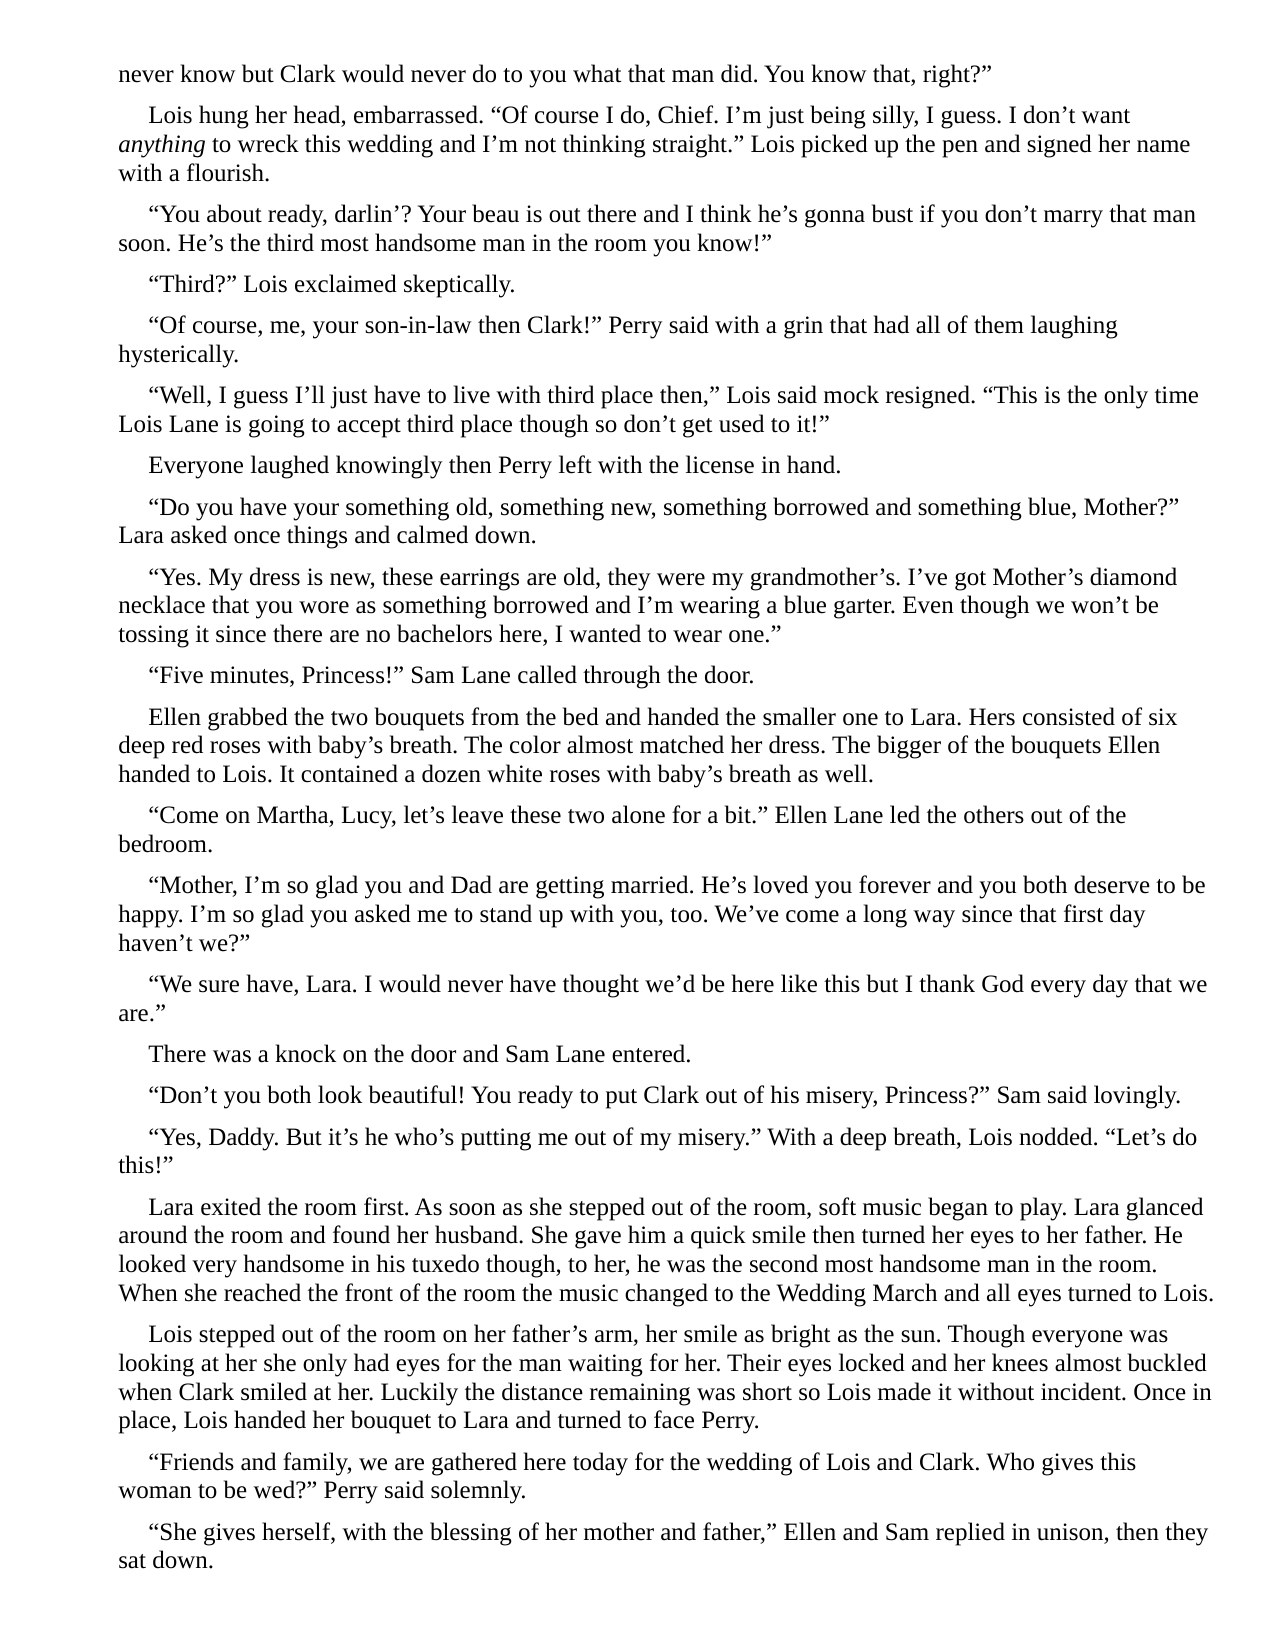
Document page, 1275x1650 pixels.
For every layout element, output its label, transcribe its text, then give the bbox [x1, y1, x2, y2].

text Lois hung her head, embarrassed. “Of course I do, Chief. I’m just being silly, I guess. I don’t want anything to wreck this wedding and I’m not thinking straight.” Lois picked up the pen and signed her name with a flourish. [118, 100, 1216, 187]
text “Friends and family, we are gathered here today for the wedding of Lois and Clark. Who gives this woman to be wed?” Perry said solemnly. [118, 1447, 1216, 1504]
text Ellen grabbed the two bouquets from the bed and handed the smaller one to Lara. Hers consisted of six deep red roses with baby’s breath. The color almost matched her dress. The bigger of the bouquets Ellen handed to Lois. It contained a dozen white roses with baby’s breath as well. [118, 702, 1216, 788]
text “Mother, I’m so glad you and Dad are getting married. He’s loved you forever and you both deserve to be happy. I’m so glad you asked me to stand up with you, too. We’ve come a long way since that first day haven’t we?” [118, 870, 1216, 957]
text “She gives herself, with the blessing of her mother and father,” Ellen and Sam replied in unison, then they sat down. [118, 1517, 1216, 1574]
text “Of course, me, your son-in-law then Clark!” Perry said with a grin that had all of them laughing hysterically. [118, 310, 1216, 368]
text “Third?” Lois exclaimed skeptically. [118, 269, 1216, 298]
text “Come on Martha, Lucy, let’s leave these two alone for a bit.” Ellen Lane led the others out of the bedroom. [118, 800, 1216, 858]
text never know but Clark would never do to you what that man did. You know that, right?” [118, 59, 1216, 88]
text “Five minutes, Princess!” Sam Lane called through the door. [118, 660, 1216, 689]
text Lois stepped out of the room on her father’s arm, her smile as bright as the sun. Though everyone was looking at her she only had eyes for the man waiting for her. Their eyes locked and her knees almost buckled when Clark smiled at her. Luckily the distance remaining was short so Lois made it without incident. Once in place, Lois handed her bouquet to Lara and turned to face Perry. [118, 1319, 1216, 1434]
text Everyone laughed knowingly then Perry left with the license in hand. [118, 450, 1216, 479]
text “Yes. My dress is new, these earrings are old, they were my grandmother’s. I’ve got Mother’s diamond necklace that you wore as something borrowed and I’m wearing a blue garter. Even though we won’t be tossing it since there are no bachelors here, I wanted to wear one.” [118, 562, 1216, 648]
text Lara exited the room first. As soon as she stepped out of the room, soft music began to play. Lara glanced around the room and found her husband. She gave him a quick smile then turned her eyes to her father. He looked very handsome in his tuxedo though, to her, he was the second most handsome man in the room. When she reached the front of the room the music changed to the Wedding March and all eyes turned to Lois. [118, 1192, 1216, 1307]
text “Do you have your something old, something new, something borrowed and something blue, Mother?” Lara asked once things and calmed down. [118, 492, 1216, 549]
text There was a knock on the door and Sam Lane entered. [118, 1039, 1216, 1068]
text “You about ready, darlin’? Your beau is out there and I think he’s gonna bust if you don’t marry that man soon. He’s the third most handsome man in the room you know!” [118, 199, 1216, 257]
text “We sure have, Lara. I would never have thought we’d be here like this but I thank God every day that we are.” [118, 969, 1216, 1027]
text “Don’t you both look beautiful! You ready to put Clark out of his misery, Princess?” Sam said lovingly. [118, 1080, 1216, 1109]
text “Yes, Daddy. But it’s he who’s putting me out of my misery.” With a deep breath, Lois nodded. “Let’s do this!” [118, 1122, 1216, 1179]
text “Well, I guess I’ll just have to live with third place then,” Lois said mock resigned. “This is the only time Lois Lane is going to accept third place though so don’t get used to it!” [118, 380, 1216, 438]
